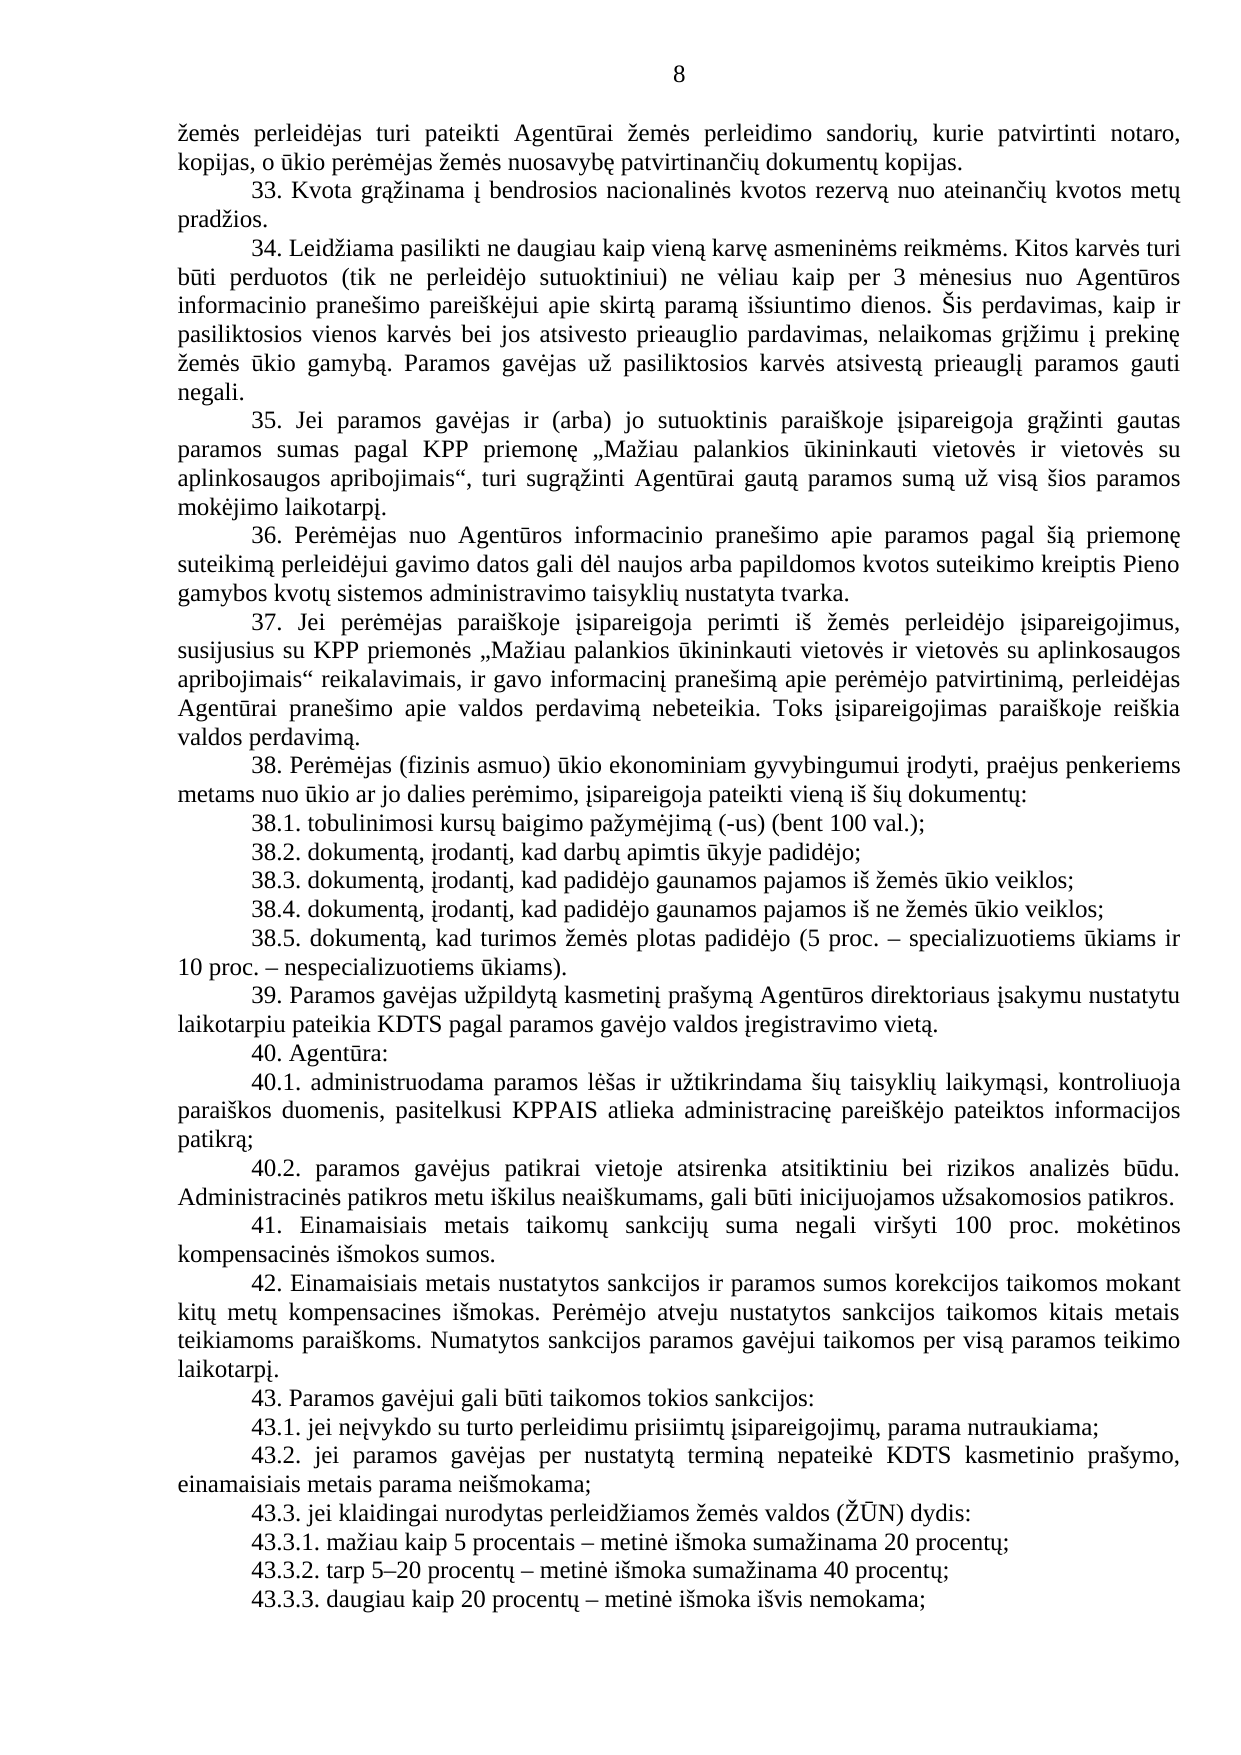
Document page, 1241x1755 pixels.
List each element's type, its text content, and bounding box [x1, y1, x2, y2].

text 38. Perėmėjas (fizinis asmuo) ūkio ekonominiam gyvybingumui įrodyti, praėjus penkeriems metams nuo ūkio ar jo dalies perėmimo, įsipareigoja pateikti vieną iš šių dokumentų: [177, 751, 1181, 808]
text 43.3. jei klaidingai nurodytas perleidžiamos žemės valdos (ŽŪN) dydis: [177, 1498, 1181, 1527]
text 36. Perėmėjas nuo Agentūros informacinio pranešimo apie paramos pagal šią priemonę suteikimą perleidėjui gavimo datos gali dėl naujos arba papildomos kvotos suteikimo kreiptis Pieno gamybos kvotų sistemos administravimo taisyklių nustatyta tvarka. [177, 521, 1181, 607]
text 38.2. dokumentą, įrodantį, kad darbų apimtis ūkyje padidėjo; [177, 837, 1181, 866]
text 43.3.2. tarp 5–20 procentų – metinė išmoka sumažinama 40 procentų; [177, 1556, 1181, 1584]
text 39. Paramos gavėjas užpildytą kasmetinį prašymą Agentūros direktoriaus įsakymu nustatytu laikotarpiu pateikia KDTS pagal paramos gavėjo valdos įregistravimo vietą. [177, 981, 1181, 1038]
text 35. Jei paramos gavėjas ir (arba) jo sutuoktinis paraiškoje įsipareigoja grąžinti gautas paramos sumas pagal KPP priemonę „Mažiau palankios ūkininkauti vietovės ir vietovės su aplinkosaugos apribojimais“, turi sugrąžinti Agentūrai gautą paramos sumą už visą šios paramos mokėjimo laikotarpį. [177, 406, 1181, 521]
text 40.1. administruodama paramos lėšas ir užtikrindama šių taisyklių laikymąsi, kontroliuoja paraiškos duomenis, pasitelkusi KPPAIS atlieka administracinę pareiškėjo pateiktos informacijos patikrą; [177, 1067, 1181, 1153]
text 38.3. dokumentą, įrodantį, kad padidėjo gaunamos pajamos iš žemės ūkio veiklos; [177, 866, 1181, 894]
text 41. Einamaisiais metais taikomų sankcijų suma negali viršyti 100 proc. mokėtinos kompensacinės išmokos sumos. [177, 1211, 1181, 1268]
text 38.4. dokumentą, įrodantį, kad padidėjo gaunamos pajamos iš ne žemės ūkio veiklos; [177, 894, 1181, 923]
text 34. Leidžiama pasilikti ne daugiau kaip vieną karvę asmeninėms reikmėms. Kitos karvės turi būti perduotos (tik ne perleidėjo sutuoktiniui) ne vėliau kaip per 3 mėnesius nuo Agentūros informacinio pranešimo pareiškėjui apie skirtą paramą išsiuntimo dienos. Šis perdavimas, kaip ir pasiliktosios vienos karvės bei jos atsivesto prieauglio pardavimas, nelaikomas grįžimu į prekinę žemės ūkio gamybą. Paramos gavėjas už pasiliktosios karvės atsivestą prieauglį paramos gauti negali. [177, 233, 1181, 406]
text 40.2. paramos gavėjus patikrai vietoje atsirenka atsitiktiniu bei rizikos analizės būdu. Administracinės patikros metu iškilus neaiškumams, gali būti inicijuojamos užsakomosios patikros. [177, 1153, 1181, 1211]
text 43. Paramos gavėjui gali būti taikomos tokios sankcijos: [177, 1383, 1181, 1412]
text 38.5. dokumentą, kad turimos žemės plotas padidėjo (5 proc. – specializuotiems ūkiams ir 10 proc. – nespecializuotiems ūkiams). [177, 923, 1181, 981]
text 37. Jei perėmėjas paraiškoje įsipareigoja perimti iš žemės perleidėjo įsipareigojimus, susijusius su KPP priemonės „Mažiau palankios ūkininkauti vietovės ir vietovės su aplinkosaugos apribojimais“ reikalavimais, ir gavo informacinį pranešimą apie perėmėjo patvirtinimą, perleidėjas Agentūrai pranešimo apie valdos perdavimą nebeteikia. Toks įsipareigojimas paraiškoje reiškia valdos perdavimą. [177, 607, 1181, 751]
text 43.3.1. mažiau kaip 5 procentais – metinė išmoka sumažinama 20 procentų; [177, 1527, 1181, 1556]
text 43.2. jei paramos gavėjas per nustatytą terminą nepateikė KDTS kasmetinio prašymo, einamaisiais metais parama neišmokama; [177, 1441, 1181, 1498]
text 43.3.3. daugiau kaip 20 procentų – metinė išmoka išvis nemokama; [177, 1584, 1181, 1613]
text 40. Agentūra: [177, 1038, 1181, 1067]
text 33. Kvota grąžinama į bendrosios nacionalinės kvotos rezervą nuo ateinančių kvotos metų pradžios. [177, 176, 1181, 233]
text 38.1. tobulinimosi kursų baigimo pažymėjimą (-us) (bent 100 val.); [177, 808, 1181, 837]
text 42. Einamaisiais metais nustatytos sankcijos ir paramos sumos korekcijos taikomos mokant kitų metų kompensacines išmokas. Perėmėjo atveju nustatytos sankcijos taikomos kitais metais teikiamoms paraiškoms. Numatytos sankcijos paramos gavėjui taikomos per visą paramos teikimo laikotarpį. [177, 1268, 1181, 1383]
text 43.1. jei neįvykdo su turto perleidimu prisiimtų įsipareigojimų, parama nutraukiama; [177, 1412, 1181, 1441]
text žemės perleidėjas turi pateikti Agentūrai žemės perleidimo sandorių, kurie patvirtinti notaro, kopijas, o ūkio perėmėjas žemės nuosavybę patvirtinančių dokumentų kopijas. [177, 118, 1181, 176]
